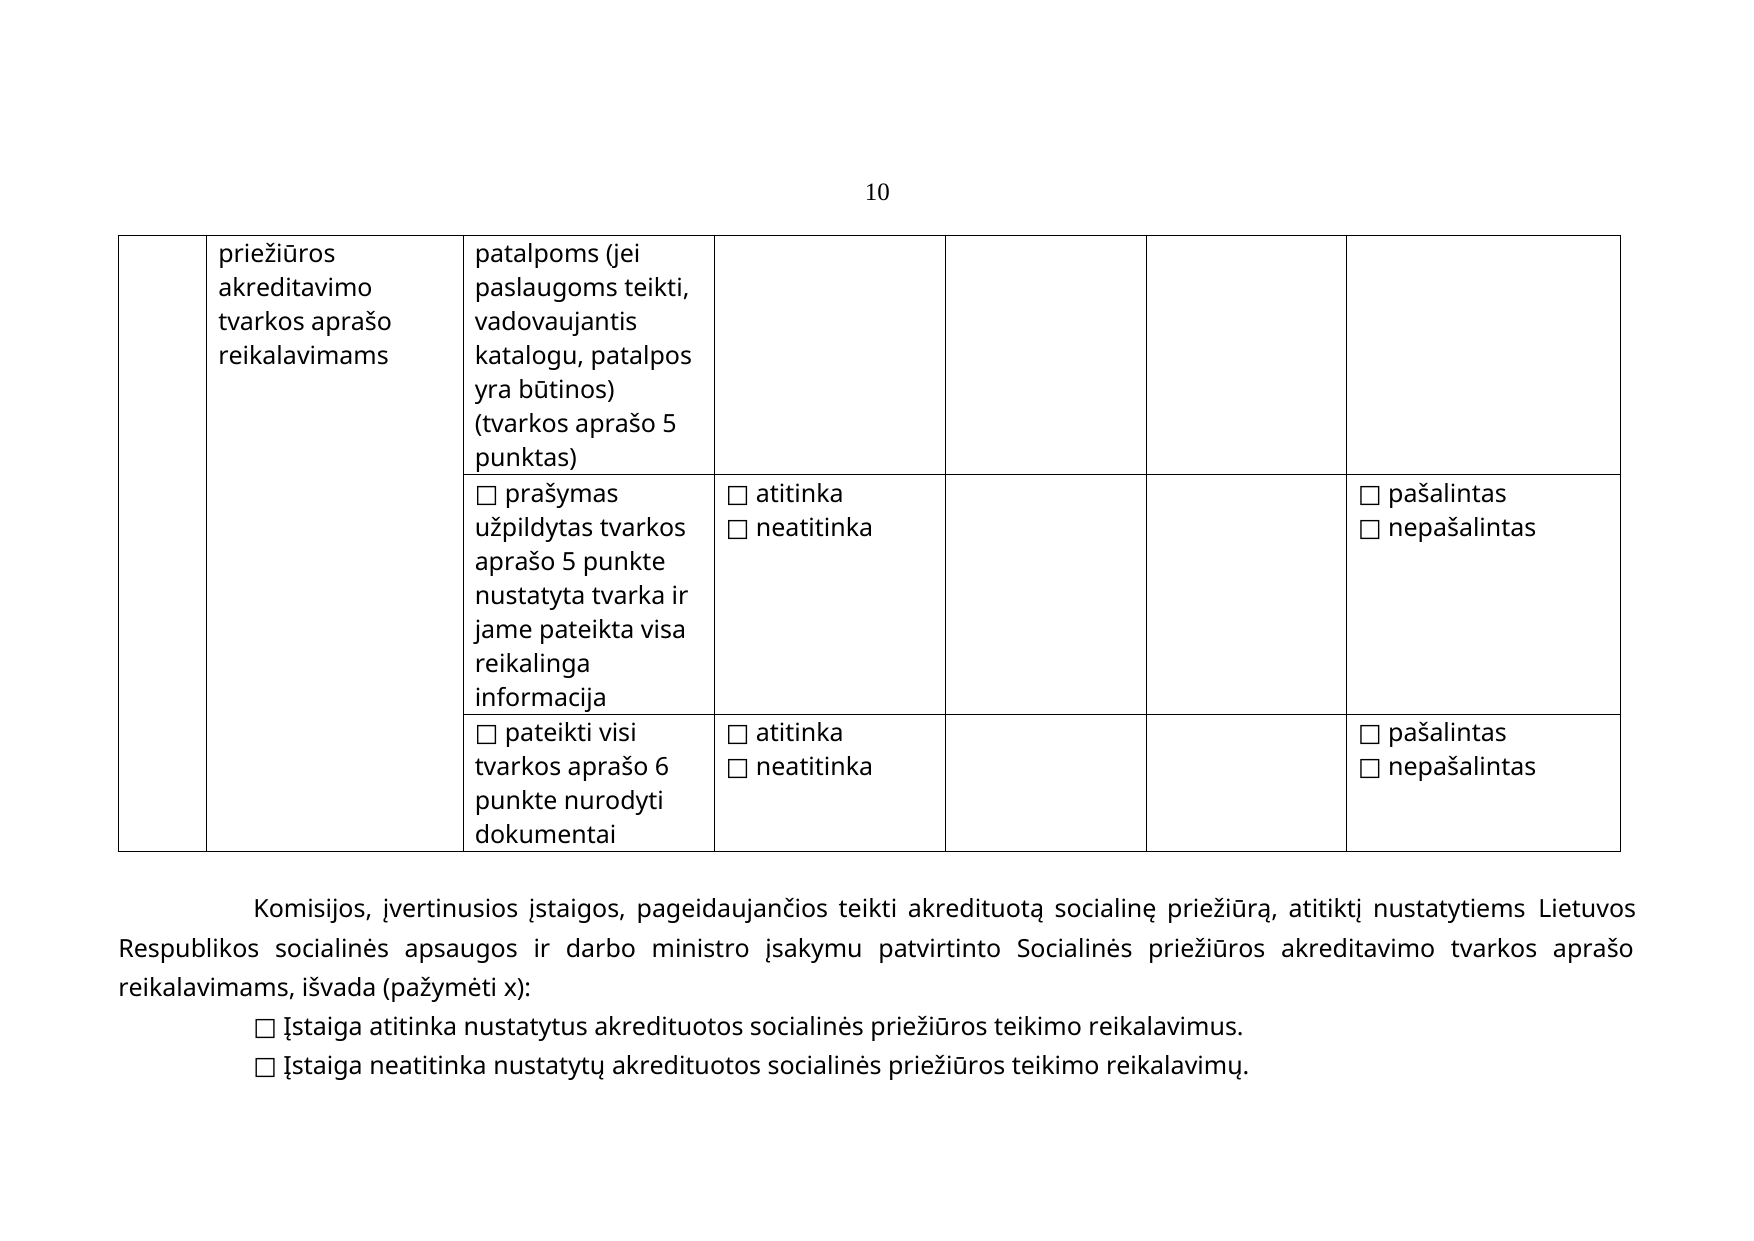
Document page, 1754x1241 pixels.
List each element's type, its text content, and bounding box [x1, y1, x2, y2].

table_cell [946, 715, 1146, 851]
text Komisijos, įvertinusios įstaigos, pageidaujančios teikti akredituotą socialinę priežiūrą, atitiktį nustatytiems Lietuvos Respublikos socialinės apsaugos ir darbo ministro įsakymu patvirtinto Socialinės priežiūros akreditavimo tvarkos aprašo reikalavimams, išvada (pažymėti x): [118, 891, 1636, 1003]
table_cell □ pateikti visi tvarkos aprašo 6 punkte nurodyti dokumentai [464, 715, 714, 851]
table_cell □ atitinka □ neatitinka [715, 715, 945, 851]
table_cell [1147, 715, 1346, 851]
table_cell priežiūros akreditavimo tvarkos aprašo reikalavimams [207, 236, 463, 851]
table_cell [946, 475, 1146, 714]
table_cell □ pašalintas □ nepašalintas [1347, 475, 1620, 714]
table_cell [946, 236, 1146, 474]
table_cell [1147, 236, 1346, 474]
table_cell □ pašalintas □ nepašalintas [1347, 715, 1620, 851]
table_cell □ atitinka □ neatitinka [715, 475, 945, 714]
text □ Įstaiga atitinka nustatytus akredituotos socialinės priežiūros teikimo reikalavimus. [118, 1009, 1636, 1043]
table_cell patalpoms (jei paslaugoms teikti, vadovaujantis katalogu, patalpos yra būtinos) (tvarkos aprašo 5 punktas) [464, 236, 714, 474]
table_cell [1347, 236, 1620, 474]
table_cell □ prašymas užpildytas tvarkos aprašo 5 punkte nustatyta tvarka ir jame pateikta visa reikalinga informacija [464, 475, 714, 714]
table_cell [1147, 475, 1346, 714]
table_cell [119, 236, 206, 851]
table_cell [715, 236, 945, 474]
text □ Įstaiga neatitinka nustatytų akredituotos socialinės priežiūros teikimo reikalavimų. [118, 1048, 1636, 1082]
